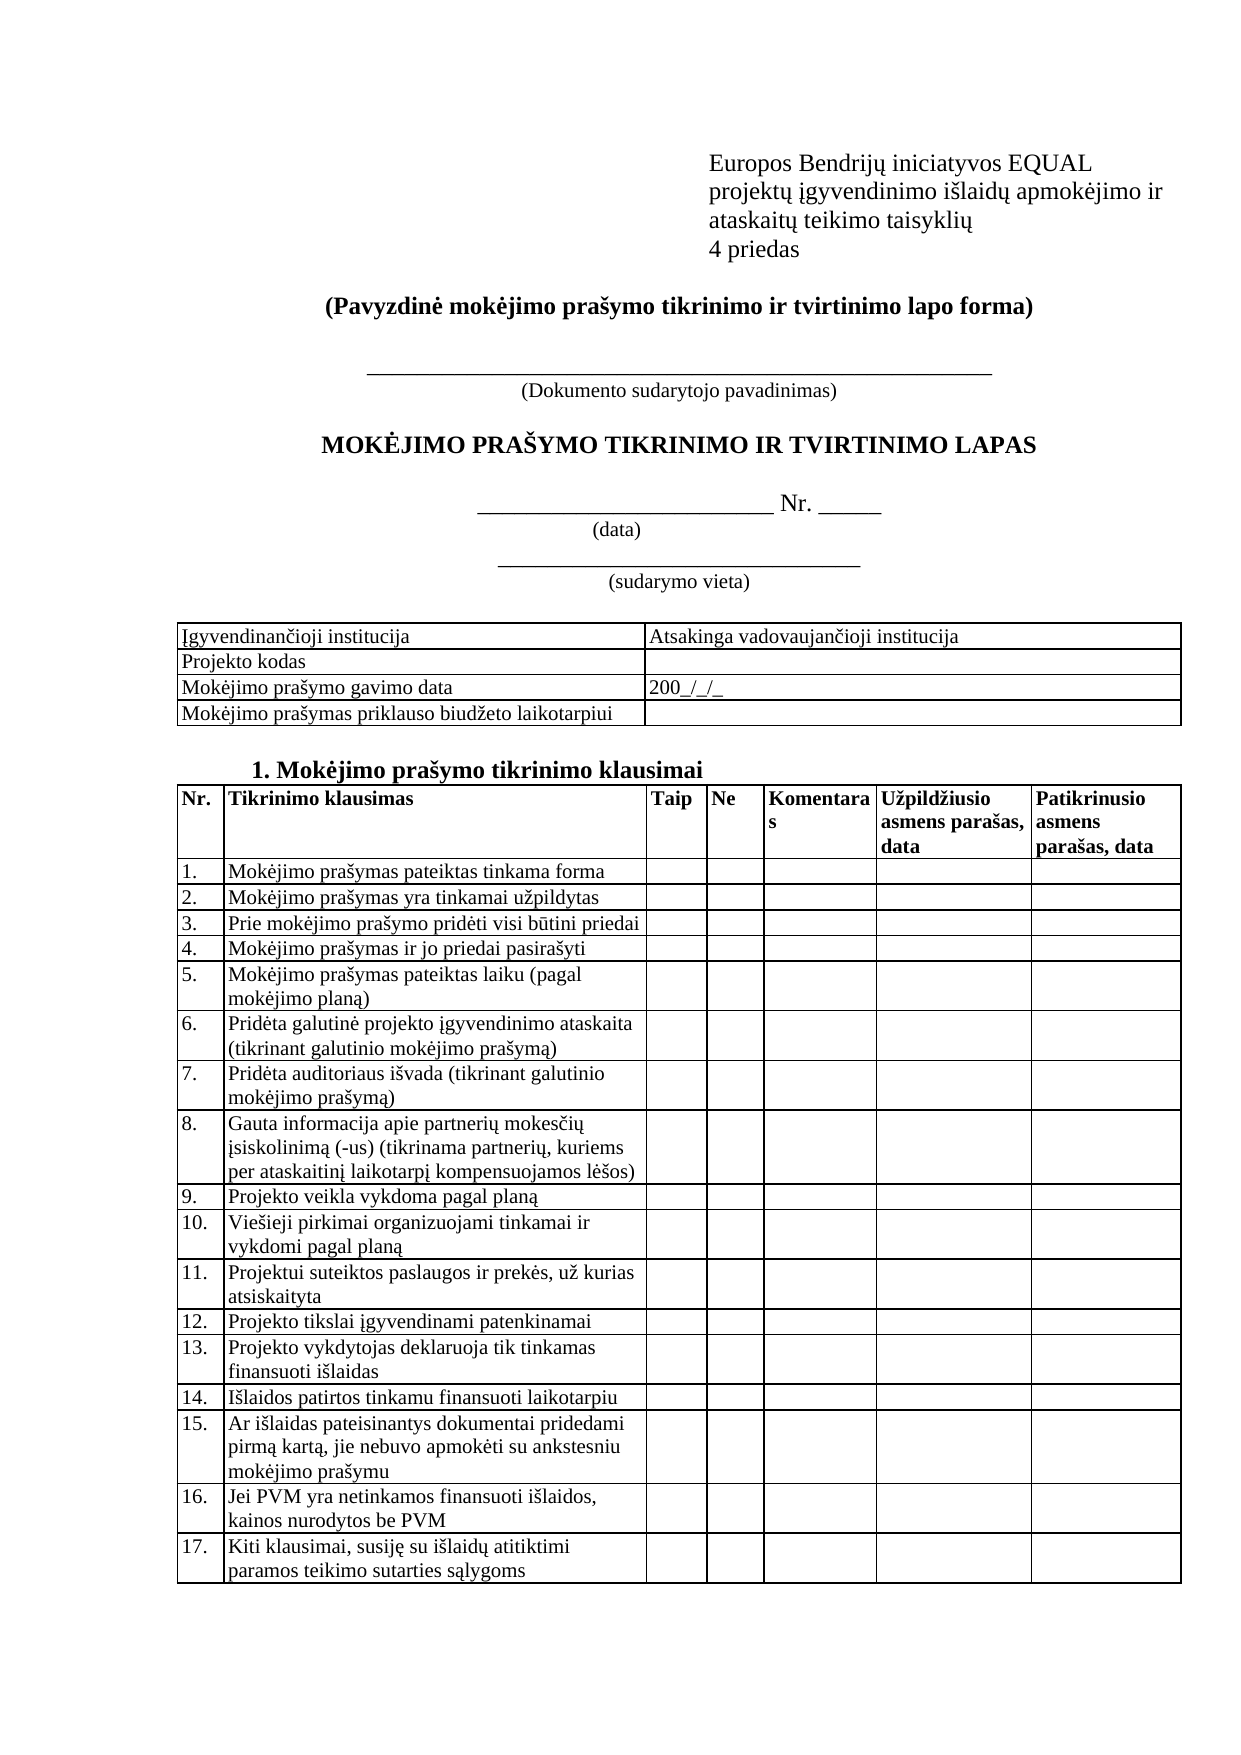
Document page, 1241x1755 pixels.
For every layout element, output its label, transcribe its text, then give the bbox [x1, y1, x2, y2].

table_cell 5. [178, 962, 223, 1010]
table_cell [1032, 1111, 1180, 1183]
table_cell [1032, 1310, 1180, 1333]
table_cell [1032, 1534, 1180, 1582]
table_cell [647, 1534, 706, 1582]
table_cell 11. [178, 1260, 223, 1308]
table_cell [1032, 1185, 1180, 1208]
table_cell [647, 1185, 706, 1208]
text (Pavyzdinė mokėjimo prašymo tikrinimo ir tvirtinimo lapo forma) [177, 291, 1181, 320]
table_cell [647, 1061, 706, 1109]
table_cell [877, 1484, 1031, 1532]
table_cell 14. [178, 1385, 223, 1409]
table_cell [765, 1210, 876, 1258]
table_cell 200_/_/_ [646, 675, 1180, 699]
table_cell [1032, 936, 1180, 960]
table_header Tikrinimo klausimas [225, 786, 646, 858]
table_header Komentaras [765, 786, 876, 858]
table_header Atsakinga vadovaujančioji institucija [646, 624, 1180, 648]
table_cell [877, 1385, 1031, 1409]
table_cell 17. [178, 1534, 223, 1582]
table_cell [708, 1411, 763, 1483]
table_cell 16. [178, 1484, 223, 1532]
table_cell Projekto veikla vykdoma pagal planą [225, 1185, 646, 1208]
table_cell Pridėta auditoriaus išvada (tikrinant galutinio mokėjimo prašymą) [225, 1061, 646, 1109]
table_cell [708, 1385, 763, 1409]
table_cell [765, 1310, 876, 1333]
text Nr. _____ [177, 488, 1181, 517]
table_cell [765, 1061, 876, 1109]
table_cell Mokėjimo prašymo gavimo data [178, 675, 644, 699]
table_cell 1. [178, 859, 223, 883]
table_cell [877, 885, 1031, 909]
table_cell [1032, 1484, 1180, 1532]
table_cell [765, 885, 876, 909]
table_cell [1032, 885, 1180, 909]
table_cell [708, 885, 763, 909]
table_cell Prie mokėjimo prašymo pridėti visi būtini priedai [225, 911, 646, 934]
text 4 priedas [177, 234, 1181, 263]
table_cell Mokėjimo prašymas ir jo priedai pasirašyti [225, 936, 646, 960]
table_cell [708, 911, 763, 934]
table_cell 12. [178, 1310, 223, 1333]
table_cell Viešieji pirkimai organizuojami tinkamai ir vykdomi pagal planą [225, 1210, 646, 1258]
table_cell [708, 1534, 763, 1582]
table_cell [708, 936, 763, 960]
table_cell 9. [178, 1185, 223, 1208]
table_cell [708, 962, 763, 1010]
table_cell [647, 911, 706, 934]
table_cell [765, 1411, 876, 1483]
table_cell [647, 1385, 706, 1409]
table_header Užpildžiusio asmens parašas, data [877, 786, 1031, 858]
table_cell [647, 962, 706, 1010]
table_cell [877, 962, 1031, 1010]
table_cell Išlaidos patirtos tinkamu finansuoti laikotarpiu [225, 1385, 646, 1409]
table_cell [647, 1011, 706, 1059]
table_cell [647, 1111, 706, 1183]
table_cell [708, 1310, 763, 1333]
table_cell 7. [178, 1061, 223, 1109]
table_cell [708, 1260, 763, 1308]
text MOKĖJIMO PRAŠYMO TIKRINIMO IR TVIRTINIMO LAPAS [177, 430, 1181, 459]
table_cell [1032, 1411, 1180, 1483]
text (data) [177, 517, 1181, 541]
table_cell [877, 1260, 1031, 1308]
table_cell [1032, 1210, 1180, 1258]
table_cell Mokėjimo prašymas yra tinkamai užpildytas [225, 885, 646, 909]
table_cell [765, 1534, 876, 1582]
table_cell [765, 1111, 876, 1183]
table_cell [877, 1411, 1031, 1483]
table_cell [877, 1335, 1031, 1383]
table_cell [877, 1061, 1031, 1109]
table_header Taip [647, 786, 706, 858]
table_cell [647, 1260, 706, 1308]
table_cell [646, 701, 1180, 725]
text (sudarymo vieta) [177, 569, 1181, 593]
table_cell [647, 1411, 706, 1483]
table_cell [708, 859, 763, 883]
text ataskaitų teikimo taisyklių [177, 205, 1181, 234]
table_cell [1032, 1260, 1180, 1308]
table_cell [647, 885, 706, 909]
table_cell [708, 1011, 763, 1059]
table_cell [877, 1185, 1031, 1208]
table_cell 13. [178, 1335, 223, 1383]
table_cell Projekto kodas [178, 650, 644, 673]
table_cell [765, 936, 876, 960]
table_cell [765, 1260, 876, 1308]
table_cell [1032, 911, 1180, 934]
table_cell 15. [178, 1411, 223, 1483]
table_cell [877, 911, 1031, 934]
table_cell 2. [178, 885, 223, 909]
table_cell Jei PVM yra netinkamos finansuoti išlaidos, kainos nurodytos be PVM [225, 1484, 646, 1532]
table_cell Mokėjimo prašymas pateiktas tinkama forma [225, 859, 646, 883]
table_cell [765, 962, 876, 1010]
table_cell [765, 1335, 876, 1383]
table_cell [765, 1185, 876, 1208]
table_cell [708, 1484, 763, 1532]
table_cell [647, 1484, 706, 1532]
table_cell Ar išlaidas pateisinantys dokumentai pridedami pirmą kartą, jie nebuvo apmokėti su ankstesniu mokėjimo prašymu [225, 1411, 646, 1483]
text Europos Bendrijų iniciatyvos EQUAL [177, 148, 1181, 176]
table_cell [877, 1310, 1031, 1333]
table_cell [708, 1210, 763, 1258]
table_cell [647, 1310, 706, 1333]
table_cell [647, 936, 706, 960]
table_cell [647, 1335, 706, 1383]
table_header Ne [708, 786, 763, 858]
table_cell Projekto tikslai įgyvendinami patenkinamai [225, 1310, 646, 1333]
table_cell [647, 859, 706, 883]
table_cell [708, 1335, 763, 1383]
table_cell Projekto vykdytojas deklaruoja tik tinkamas finansuoti išlaidas [225, 1335, 646, 1383]
text __________________________________________________ [177, 349, 1181, 378]
table_cell [646, 650, 1180, 673]
table_header Įgyvendinančioji institucija [178, 624, 644, 648]
table_cell 3. [178, 911, 223, 934]
table_header Patikrinusio asmens parašas, data [1032, 786, 1180, 858]
table_cell [1032, 962, 1180, 1010]
table_cell [765, 1011, 876, 1059]
table_cell [765, 911, 876, 934]
table_cell [877, 1011, 1031, 1059]
table_cell [1032, 1061, 1180, 1109]
table_cell [1032, 1385, 1180, 1409]
table_cell [765, 859, 876, 883]
table_cell [1032, 1335, 1180, 1383]
table_cell 10. [178, 1210, 223, 1258]
table_cell [877, 936, 1031, 960]
table_cell [647, 1210, 706, 1258]
table_cell Kiti klausimai, susiję su išlaidų atitiktimi paramos teikimo sutarties sąlygoms [225, 1534, 646, 1582]
text 1. Mokėjimo prašymo tikrinimo klausimai [177, 755, 1181, 784]
table_cell [708, 1111, 763, 1183]
table_cell [765, 1484, 876, 1532]
table_cell [877, 1210, 1031, 1258]
text projektų įgyvendinimo išlaidų apmokėjimo ir [177, 176, 1181, 205]
table_cell Pridėta galutinė projekto įgyvendinimo ataskaita (tikrinant galutinio mokėjimo prašymą) [225, 1011, 646, 1059]
text (Dokumento sudarytojo pavadinimas) [177, 378, 1181, 402]
table_header Nr. [178, 786, 223, 858]
table_cell 8. [178, 1111, 223, 1183]
table_cell Mokėjimo prašymas priklauso biudžeto laikotarpiui [178, 701, 644, 725]
table_cell 4. [178, 936, 223, 960]
table_cell [877, 1111, 1031, 1183]
table_cell 6. [178, 1011, 223, 1059]
table_cell [765, 1385, 876, 1409]
table_cell Projektui suteiktos paslaugos ir prekės, už kurias atsiskaityta [225, 1260, 646, 1308]
table_cell [708, 1061, 763, 1109]
table_cell [1032, 859, 1180, 883]
table_cell Mokėjimo prašymas pateiktas laiku (pagal mokėjimo planą) [225, 962, 646, 1010]
table_cell [877, 859, 1031, 883]
table_cell Gauta informacija apie partnerių mokesčių įsiskolinimą (-us) (tikrinama partnerių, kuriems per ataskaitinį laikotarpį kompensuojamos lėšos) [225, 1111, 646, 1183]
table_cell [708, 1185, 763, 1208]
table_cell [877, 1534, 1031, 1582]
table_cell [1032, 1011, 1180, 1059]
